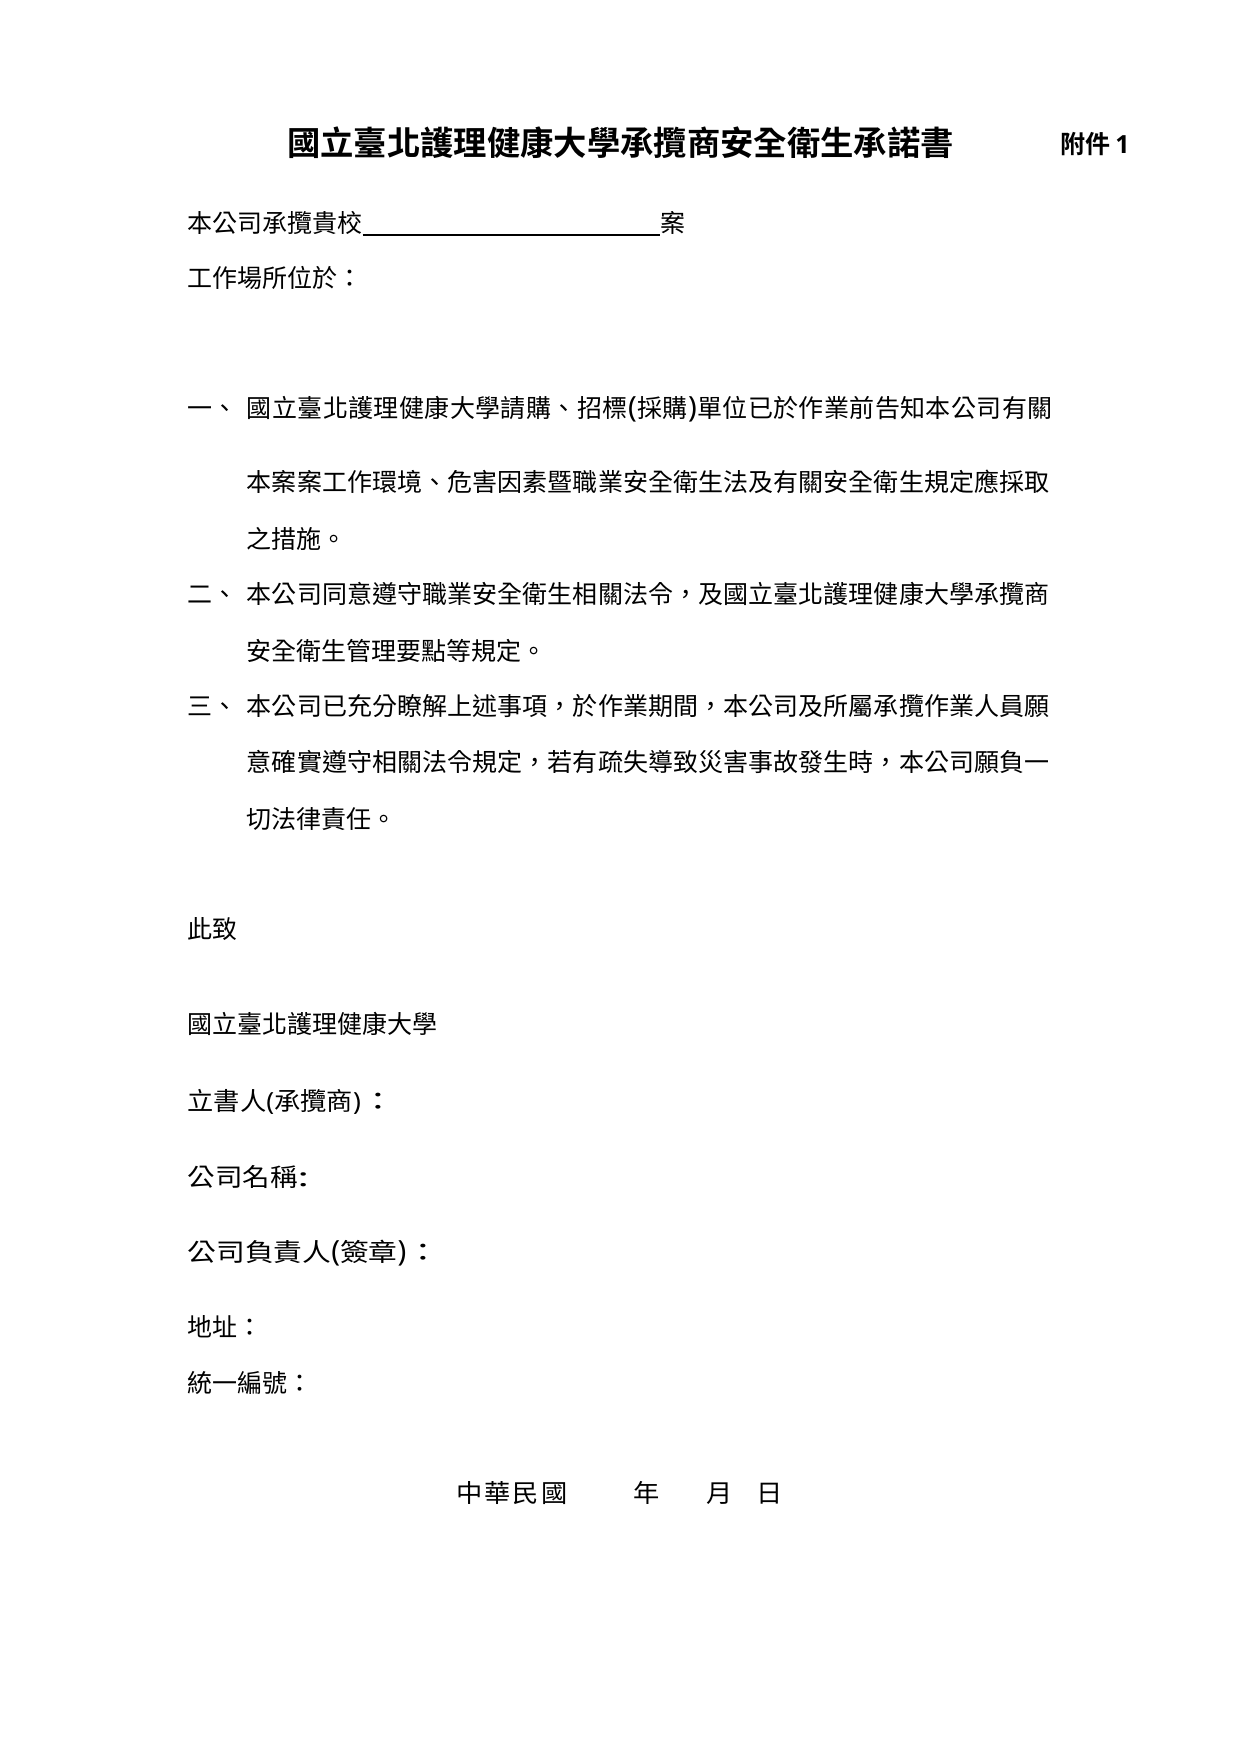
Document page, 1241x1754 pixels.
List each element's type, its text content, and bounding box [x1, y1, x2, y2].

text 附件1 [1060, 124, 1147, 160]
list 國立臺北護理健康大學請購、招標(採購)單位已於作業前告知本公司有關本案案工作環境、危害因素暨職業安全衛生法及有關安全衛生規定應採取之措施。 [187, 368, 1053, 556]
text 國立臺北護理健康大學 [187, 1004, 1053, 1042]
text 地址： [187, 1307, 1053, 1345]
text 公司名稱: [187, 1157, 1053, 1194]
text 統一編號： [187, 1363, 1053, 1400]
text 此致 [187, 908, 1053, 946]
text 本公司承攬貴校 案 [187, 203, 1053, 240]
text 國立臺北護理健康大學承攬商安全衛生承諾書 [187, 104, 1053, 179]
text 中華民國 年 月 日 [187, 1473, 1053, 1511]
text 立書人(承攬商)： [187, 1080, 1053, 1118]
list 本公司已充分瞭解上述事項，於作業期間，本公司及所屬承攬作業人員願意確實遵守相關法令規定，若有疏失導致災害事故發生時，本公司願負一切法律責任。 [187, 686, 1053, 836]
text 工作場所位於： [187, 258, 1053, 296]
list 本公司同意遵守職業安全衛生相關法令，及國立臺北護理健康大學承攬商安全衛生管理要點等規定。 [187, 574, 1053, 668]
text 公司負責人(簽章)： [187, 1212, 1053, 1287]
